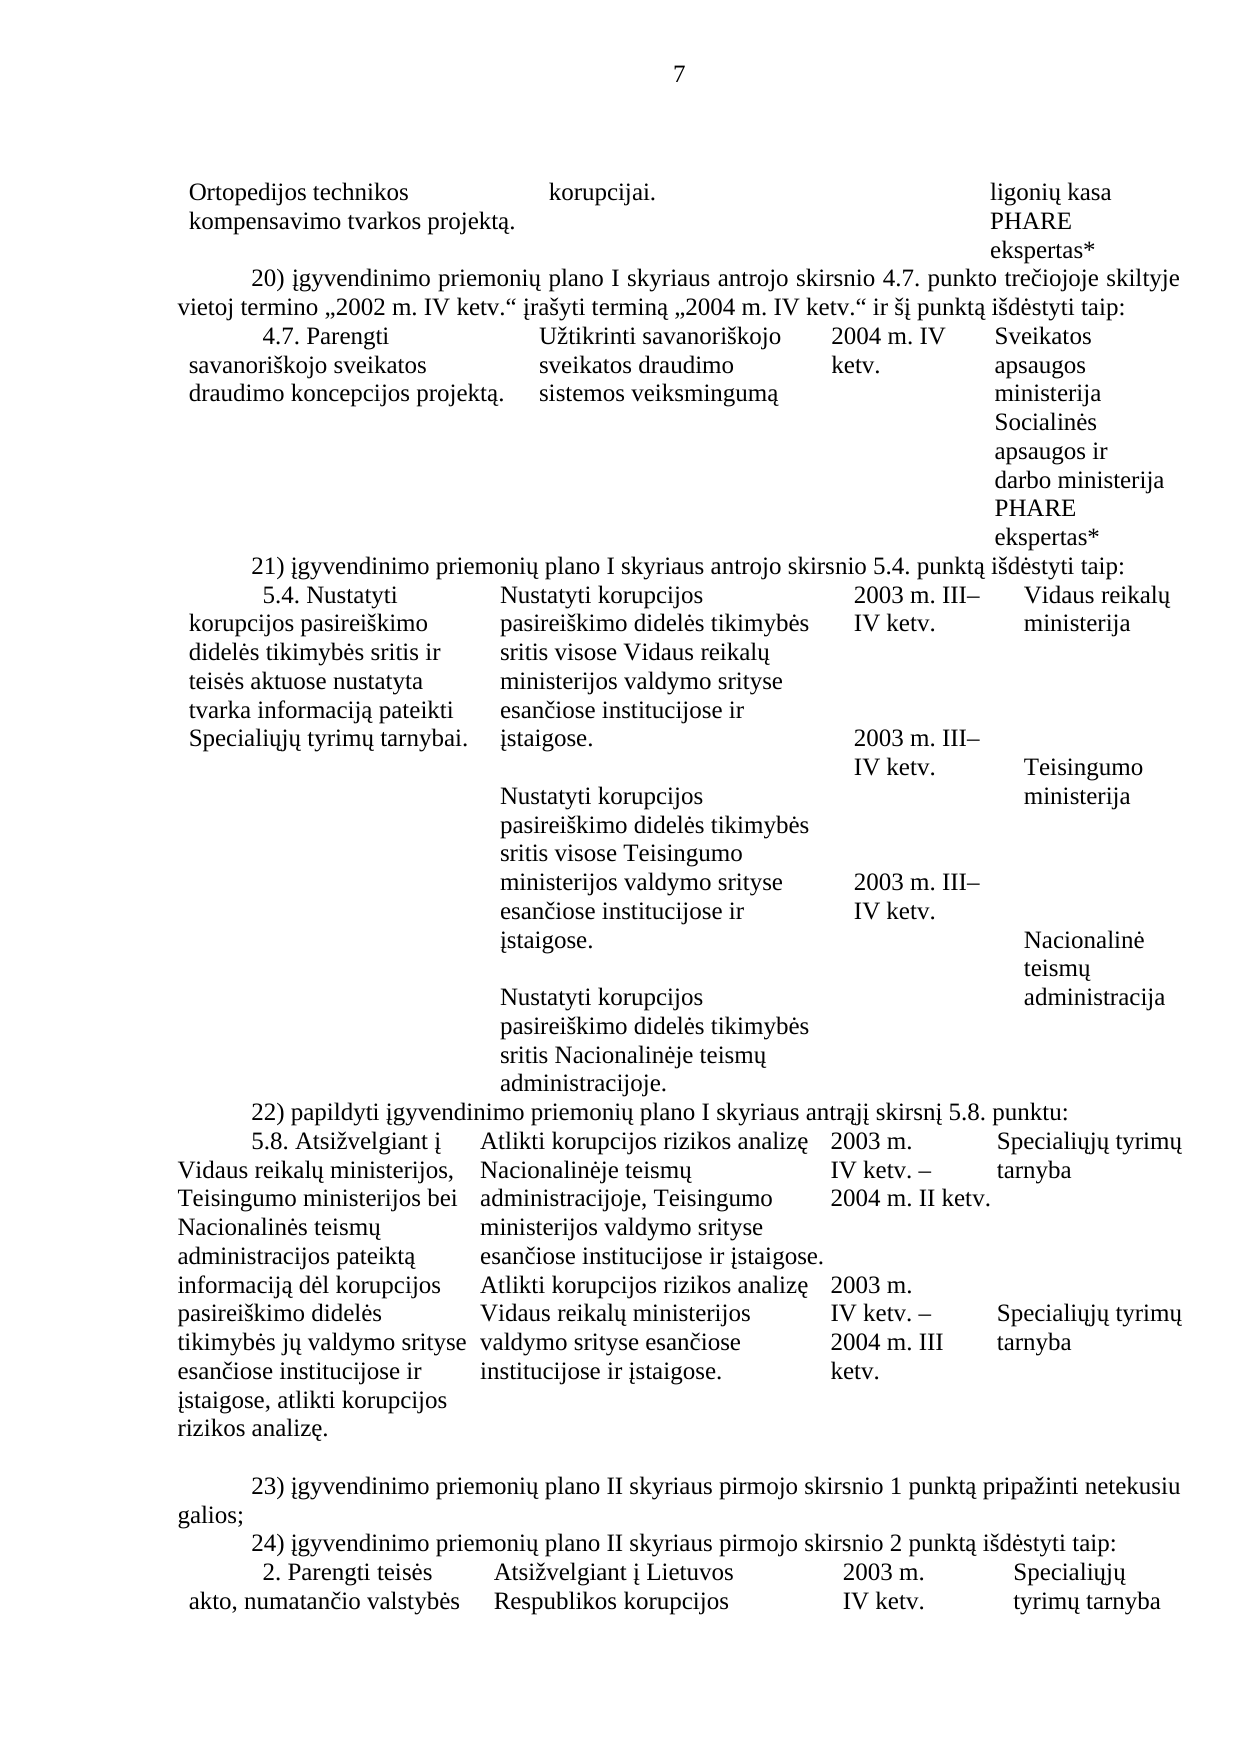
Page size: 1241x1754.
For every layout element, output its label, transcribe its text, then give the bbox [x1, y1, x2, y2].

table_header 2. Parengti teisės akto, numatančio valstybės [177, 1557, 482, 1636]
table_header 2003 m. III–IV ketv. 2003 m. III–IV ketv. 2003 m. III–IV ketv. [843, 580, 1012, 1097]
text 21) įgyvendinimo priemonių plano I skyriaus antrojo skirsnio 5.4. punktą išdėstyti taip: [177, 551, 1181, 580]
table_header 4.7. Parengti savanoriškojo sveikatos draudimo koncepcijos projektą. [177, 321, 528, 551]
table_header Atsižvelgiant į Lietuvos Respublikos korupcijos [482, 1557, 831, 1636]
table_header Ortopedijos technikos kompensavimo tvarkos projektą. [177, 177, 537, 263]
table_header 2003 m. IV ketv. – 2004 m. II ketv. 2003 m. IV ketv. – 2004 m. III ketv. [830, 1126, 997, 1471]
text 23) įgyvendinimo priemonių plano II skyriaus pirmojo skirsnio 1 punktą pripažinti netekusiu galios; [177, 1471, 1181, 1528]
table_header korupcijai. [537, 177, 831, 263]
table_header 5.4. Nustatyti korupcijos pasireiškimo didelės tikimybės sritis ir teisės aktuose nustatyta tvarka informaciją pateikti Specialiųjų tyrimų tarnybai. [177, 580, 488, 1097]
table_header Vidaus reikalų ministerija Teisingumo ministerija Nacionalinė teismų administracija [1013, 580, 1206, 1097]
table_header Atlikti korupcijos rizikos analizę Nacionalinėje teismų administracijoje, Teisingumo ministerijos valdymo srityse esančiose institucijose ir įstaigose. Atlikti korupcijos rizikos analizę Vidaus reikalų ministerijos valdymo srityse esančiose institucijose ir įstaigose. [480, 1126, 830, 1471]
table_header Užtikrinti savanoriškojo sveikatos draudimo sistemos veiksmingumą [528, 321, 820, 551]
table_header Nustatyti korupcijos pasireiškimo didelės tikimybės sritis visose Vidaus reikalų ministerijos valdymo srityse esančiose institucijose ir įstaigose. Nustatyti korupcijos pasireiškimo didelės tikimybės sritis visose Teisingumo ministerijos valdymo srityse esančiose institucijose ir įstaigose. Nustatyti korupcijos pasireiškimo didelės tikimybės sritis Nacionalinėje teismų administracijoje. [489, 580, 842, 1097]
table_header ligonių kasa PHARE ekspertas* [979, 177, 1181, 263]
text 20) įgyvendinimo priemonių plano I skyriaus antrojo skirsnio 4.7. punkto trečiojoje skiltyje vietoj termino „2002 m. IV ketv.“ įrašyti terminą „2004 m. IV ketv.“ ir šį punktą išdėstyti taip: [177, 263, 1181, 321]
text 22) papildyti įgyvendinimo priemonių plano I skyriaus antrąjį skirsnį 5.8. punktu: [177, 1097, 1181, 1126]
table_header 5.8. Atsižvelgiant į Vidaus reikalų ministerijos, Teisingumo ministerijos bei Nacionalinės teismų administracijos pateiktą informaciją dėl korupcijos pasireiškimo didelės tikimybės jų valdymo srityse esančiose institucijose ir įstaigose, atlikti korupcijos rizikos analizę. [177, 1126, 480, 1471]
table_header 2003 m. IV ketv. [831, 1557, 1002, 1636]
table_header [831, 177, 979, 263]
text 24) įgyvendinimo priemonių plano II skyriaus pirmojo skirsnio 2 punktą išdėstyti taip: [177, 1528, 1181, 1557]
table_header Specialiųjų tyrimų tarnyba [1002, 1557, 1181, 1636]
table_header Sveikatos apsaugos ministerija Socialinės apsaugos ir darbo ministerija PHARE ekspertas* [983, 321, 1181, 551]
table_header Specialiųjų tyrimų tarnyba Specialiųjų tyrimų tarnyba [997, 1126, 1183, 1471]
table_header 2004 m. IV ketv. [820, 321, 983, 551]
